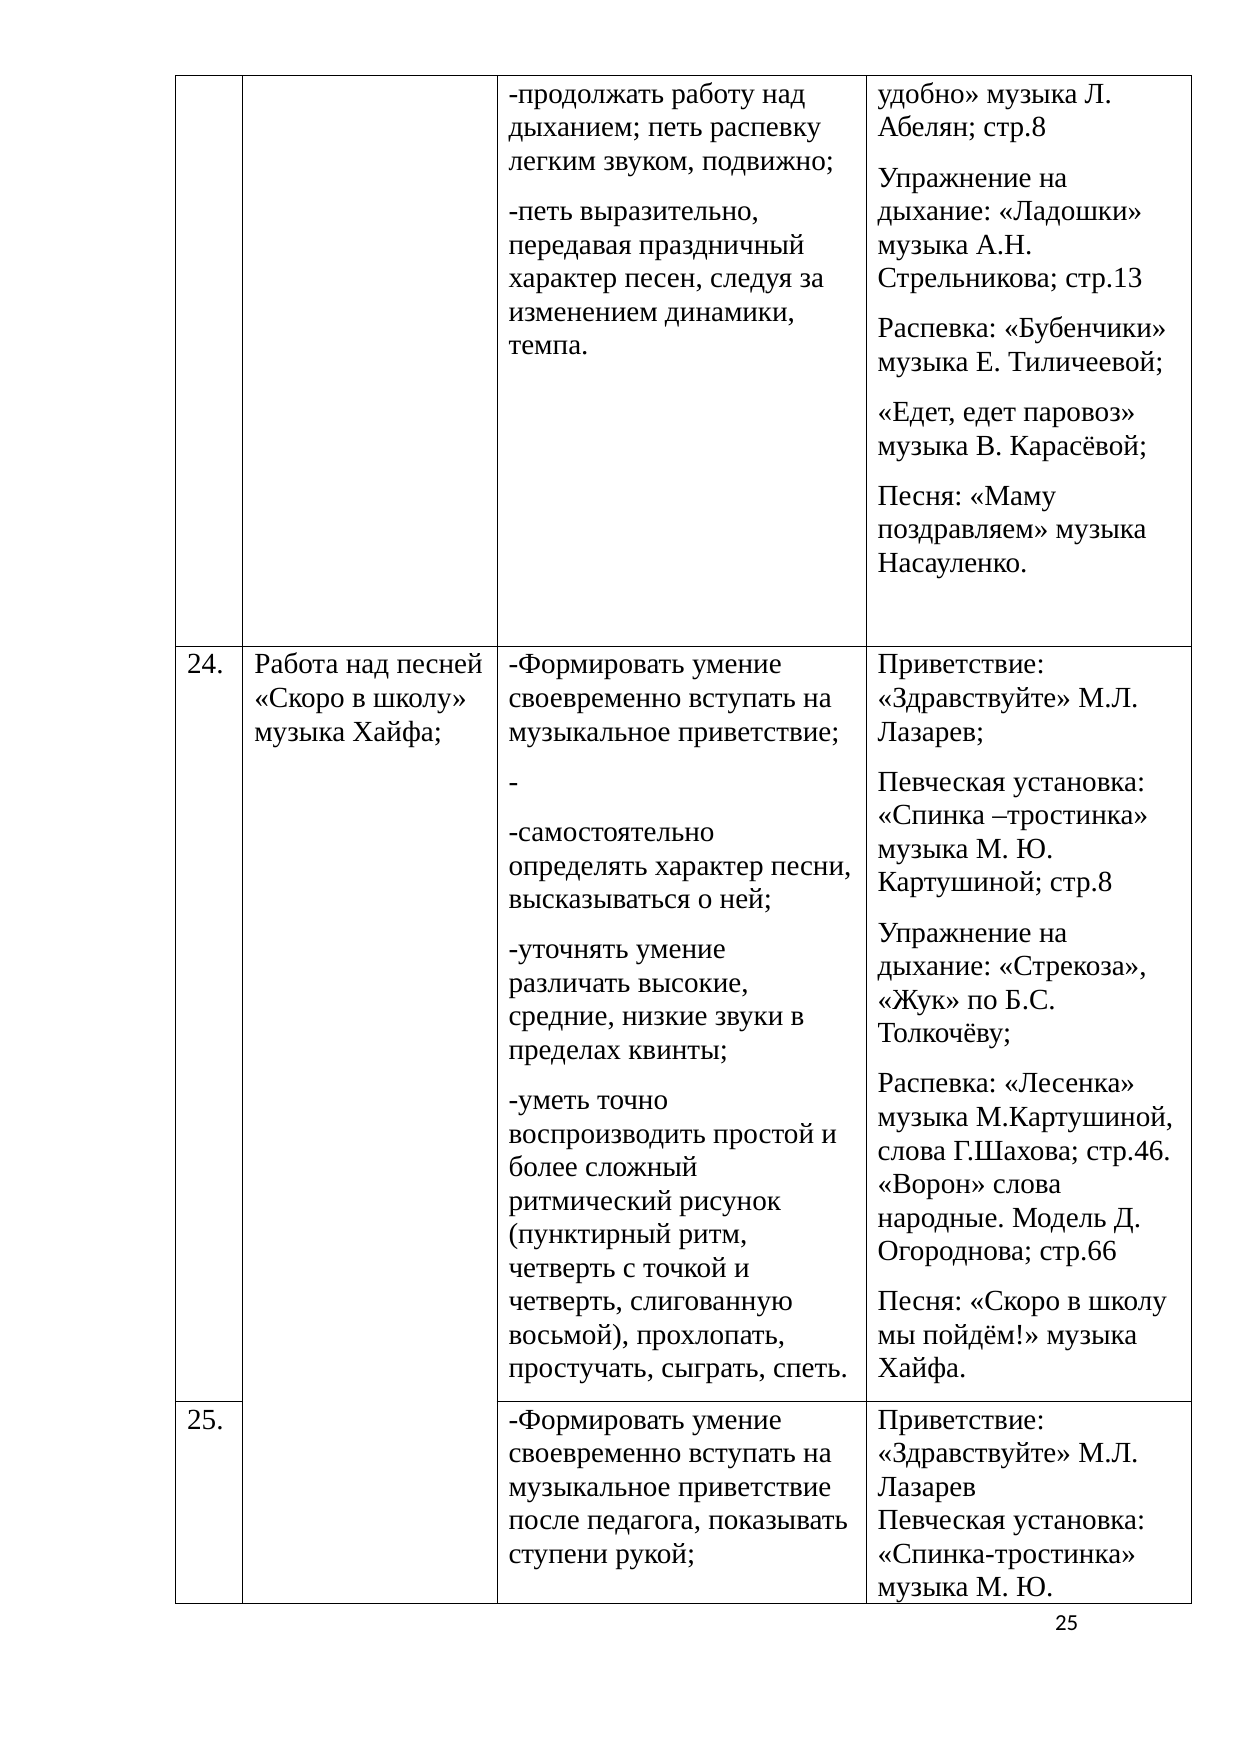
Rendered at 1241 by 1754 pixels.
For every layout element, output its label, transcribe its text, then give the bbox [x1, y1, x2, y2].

table_cell 25. [176, 1402, 242, 1603]
table_cell [176, 76, 242, 646]
table_cell -Формировать умение своевременно вступать на музыкальное приветствие после педагога, показывать ступени рукой; [498, 1402, 866, 1603]
table_cell [243, 76, 497, 646]
table_cell 24. [176, 647, 242, 1401]
table_cell удобно» музыка Л. Абелян; стр.8 Упражнение на дыхание: «Ладошки» музыка А.Н. Стрельникова; стр.13 Распевка: «Бубенчики» музыка Е. Тиличеевой; «Едет, едет паровоз» музыка В. Карасёвой; Песня: «Маму поздравляем» музыка Насауленко. [867, 76, 1191, 646]
table_cell Приветствие: «Здравствуйте» М.Л. Лазарев Певческая установка: «Спинка-тростинка» музыка М. Ю. [867, 1402, 1191, 1603]
table_cell -Формировать умение своевременно вступать на музыкальное приветствие; - -самостоятельно определять характер песни, высказываться о ней; -уточнять умение различать высокие, средние, низкие звуки в пределах квинты; -уметь точно воспроизводить простой и более сложный ритмический рисунок (пунктирный ритм, четверть с точкой и четверть, слигованную восьмой), прохлопать, простучать, сыграть, спеть. [498, 647, 866, 1401]
table_cell Работа над песней «Скоро в школу» музыка Хайфа; [243, 647, 497, 1603]
table_cell Приветствие: «Здравствуйте» М.Л. Лазарев; Певческая установка: «Спинка –тростинка» музыка М. Ю. Картушиной; стр.8 Упражнение на дыхание: «Стрекоза», «Жук» по Б.С. Толкочёву; Распевка: «Лесенка» музыка М.Картушиной, слова Г.Шахова; стр.46. «Ворон» слова народные. Модель Д. Огороднова; стр.66 Песня: «Скоро в школу мы пойдём!» музыка Хайфа. [867, 647, 1191, 1401]
table_cell -продолжать работу над дыханием; петь распевку легким звуком, подвижно; -петь выразительно, передавая праздничный характер песен, следуя за изменением динамики, темпа. [498, 76, 866, 646]
